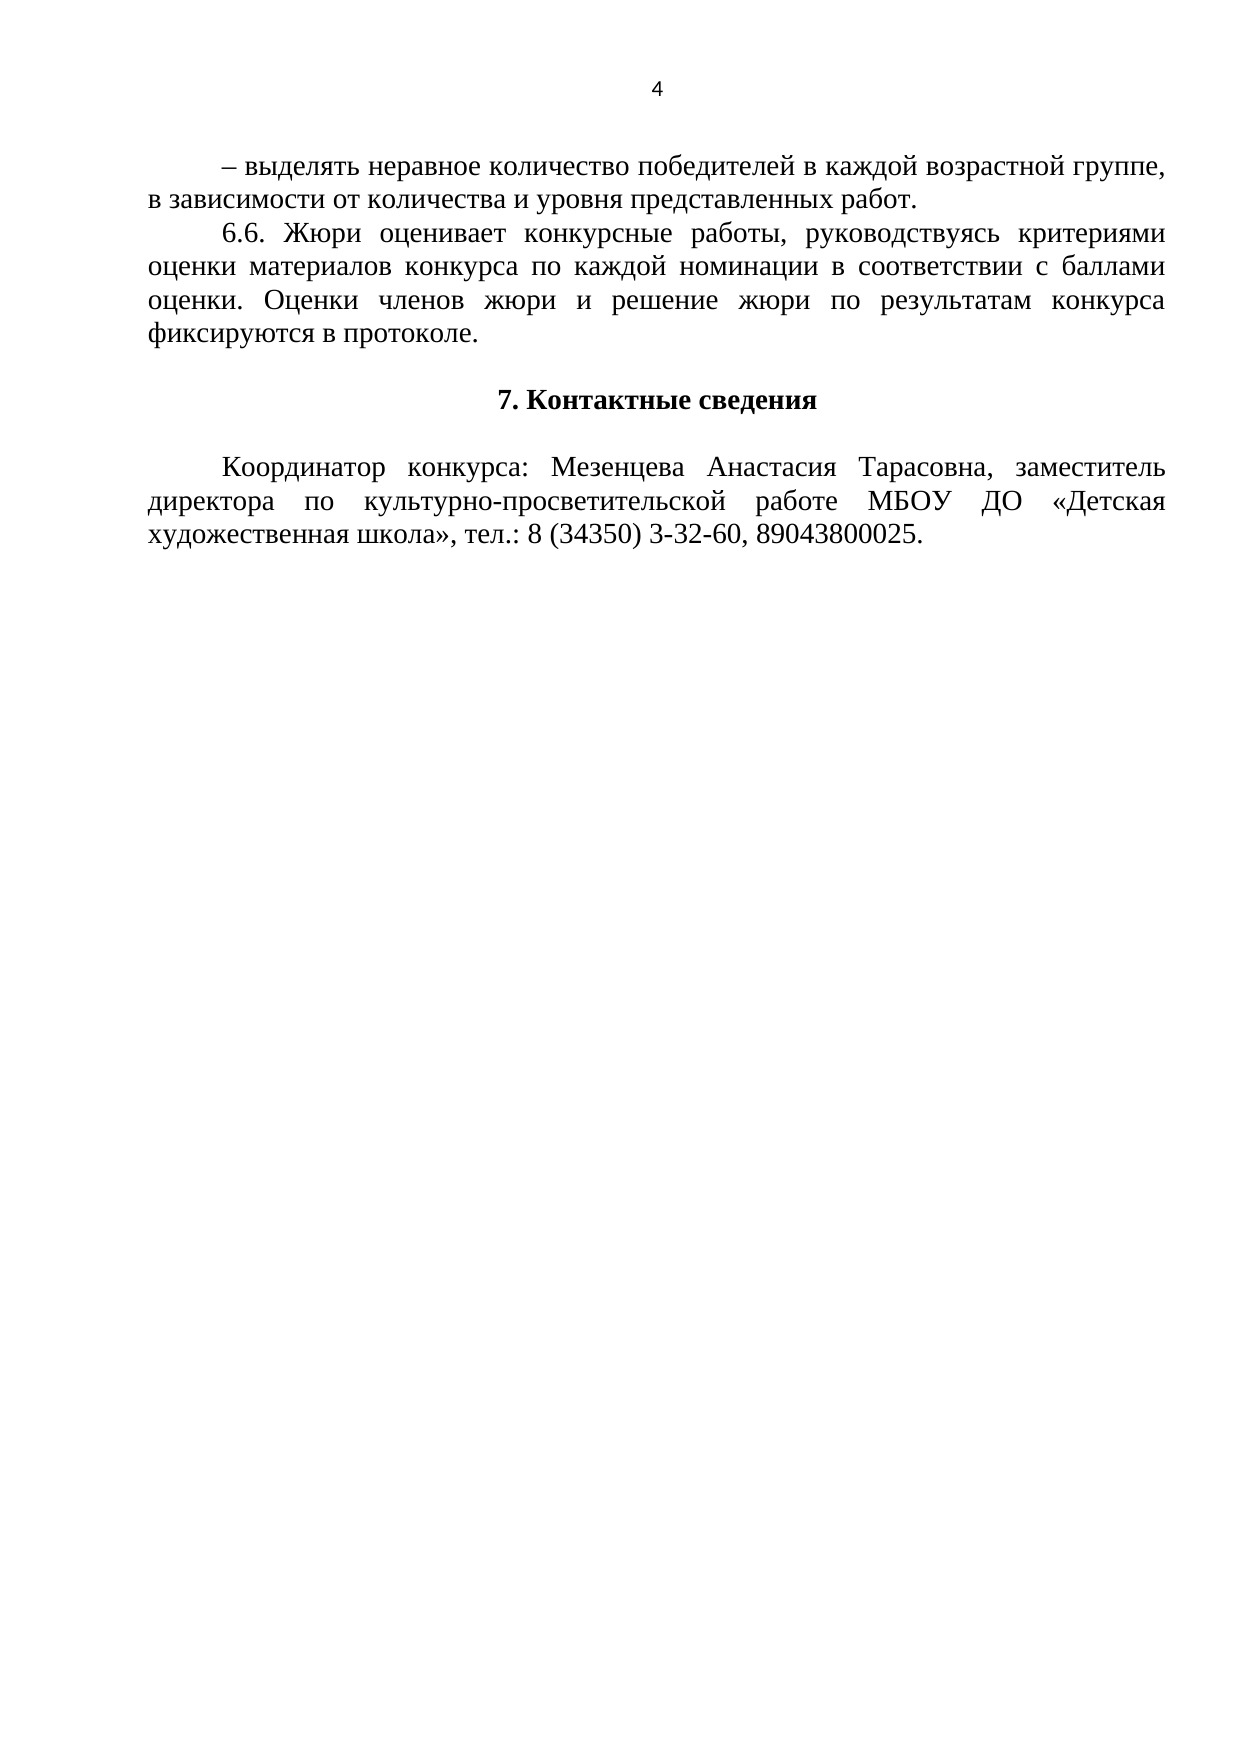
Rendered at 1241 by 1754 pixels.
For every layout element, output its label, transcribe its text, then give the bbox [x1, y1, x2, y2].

text – выделять неравное количество победителей в каждой возрастной группе, в зависимости от количества и уровня представленных работ. [148, 148, 1167, 215]
text 6.6. Жюри оценивает конкурсные работы, руководствуясь критериями оценки материалов конкурса по каждой номинации в соответствии с баллами оценки. Оценки членов жюри и решение жюри по результатам конкурса фиксируются в протоколе. [148, 215, 1167, 349]
list 7. Контактные сведения [148, 382, 1167, 416]
text Координатор конкурса: Мезенцева Анастасия Тарасовна, заместитель директора по культурно-просветительской работе МБОУ ДО «Детская художественная школа», тел.: 8 (34350) 3-32-60, 89043800025. [148, 449, 1167, 550]
